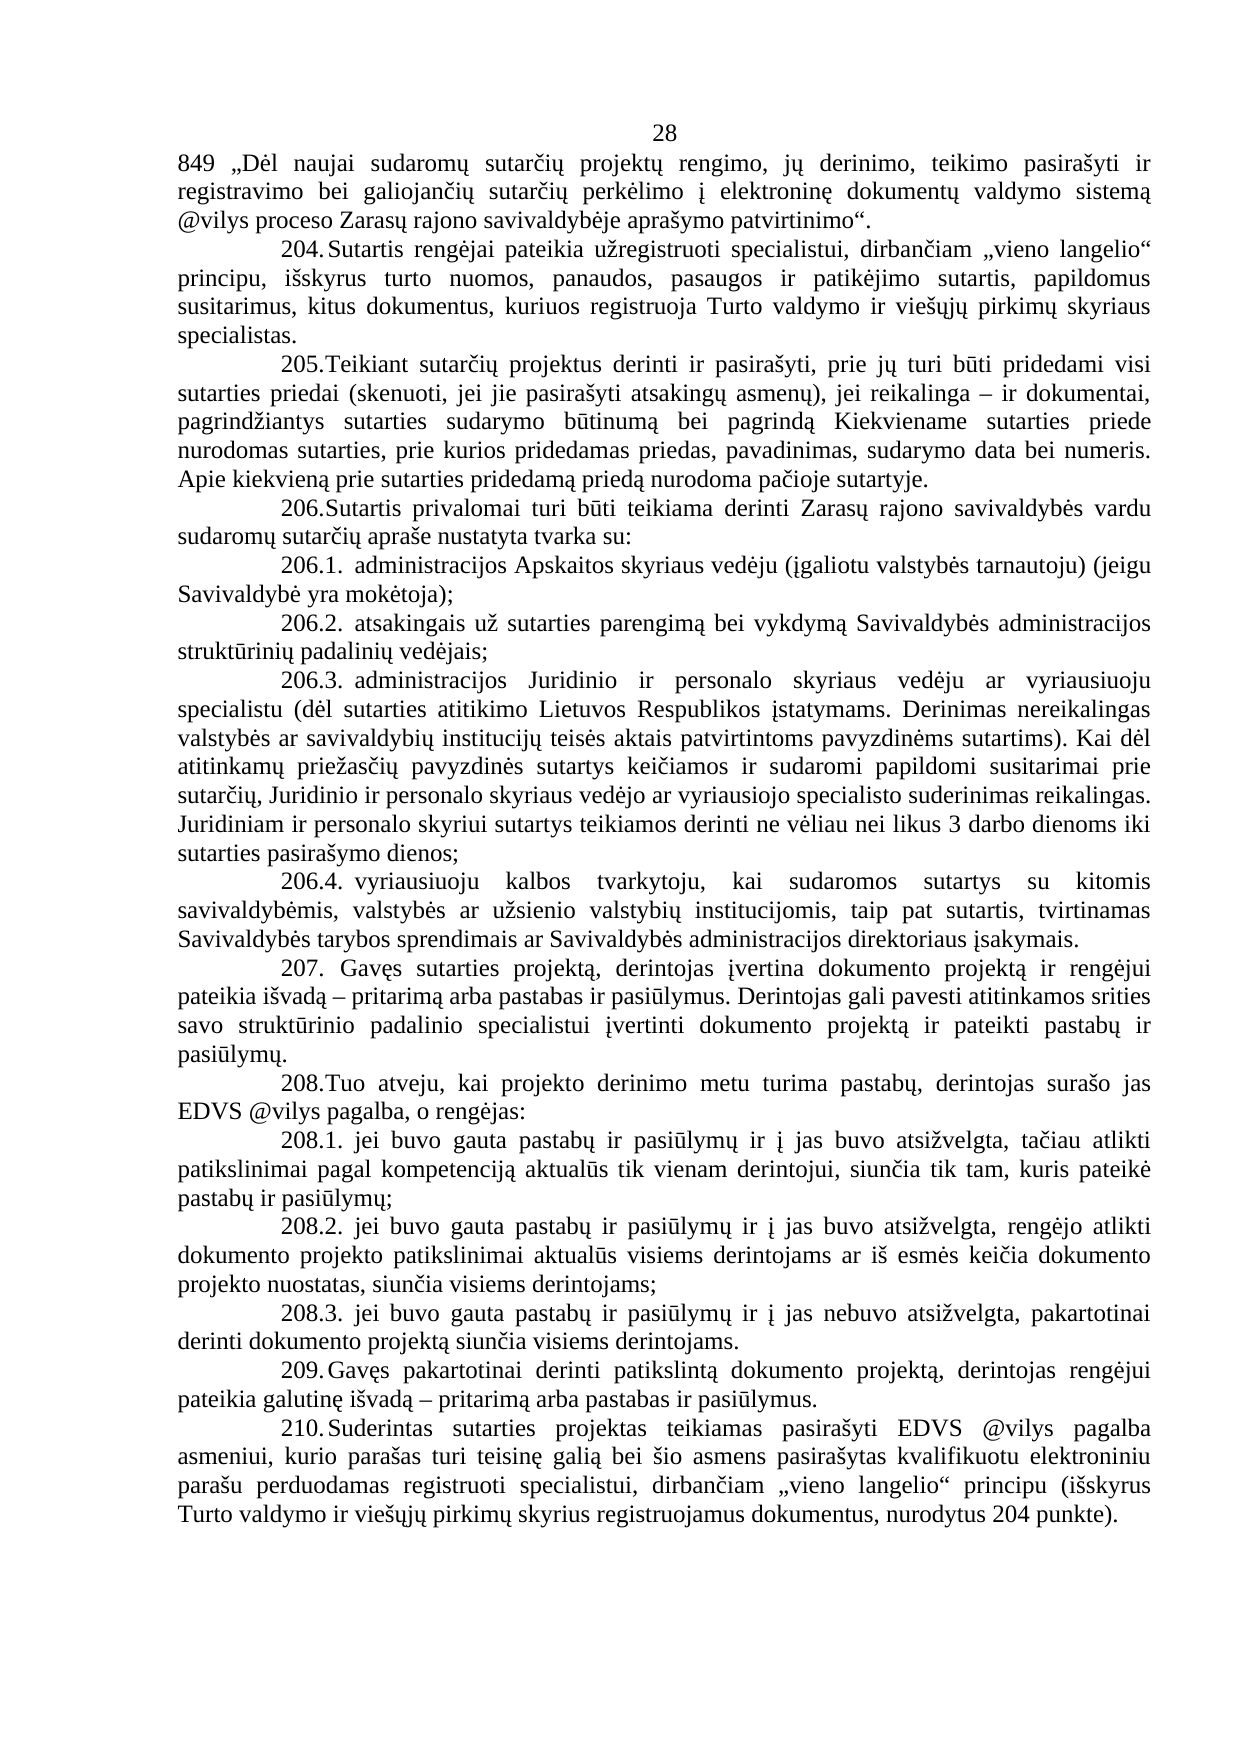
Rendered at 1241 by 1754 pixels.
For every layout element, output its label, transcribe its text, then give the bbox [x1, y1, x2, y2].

text 206.2. atsakingais už sutarties parengimą bei vykdymą Savivaldybės administracijos struktūrinių padalinių vedėjais; [177, 608, 1152, 665]
text 208. Tuo atveju, kai projekto derinimo metu turima pastabų, derintojas surašo jas EDVS @vilys pagalba, o rengėjas: [177, 1068, 1152, 1125]
text 207. Gavęs sutarties projektą, derintojas įvertina dokumento projektą ir rengėjui pateikia išvadą – pritarimą arba pastabas ir pasiūlymus. Derintojas gali pavesti atitinkamos srities savo struktūrinio padalinio specialistui įvertinti dokumento projektą ir pateikti pastabų ir pasiūlymų. [177, 953, 1152, 1068]
text 206.4. vyriausiuoju kalbos tvarkytoju, kai sudaromos sutartys su kitomis savivaldybėmis, valstybės ar užsienio valstybių institucijomis, taip pat sutartis, tvirtinamas Savivaldybės tarybos sprendimais ar Savivaldybės administracijos direktoriaus įsakymais. [177, 866, 1152, 953]
text 205. Teikiant sutarčių projektus derinti ir pasirašyti, prie jų turi būti pridedami visi sutarties priedai (skenuoti, jei jie pasirašyti atsakingų asmenų), jei reikalinga – ir dokumentai, pagrindžiantys sutarties sudarymo būtinumą bei pagrindą Kiekviename sutarties priede nurodomas sutarties, prie kurios pridedamas priedas, pavadinimas, sudarymo data bei numeris. Apie kiekvieną prie sutarties pridedamą priedą nurodoma pačioje sutartyje. [177, 349, 1152, 493]
text 206.1. administracijos Apskaitos skyriaus vedėju (įgaliotu valstybės tarnautoju) (jeigu Savivaldybė yra mokėtoja); [177, 550, 1152, 608]
text 210. Suderintas sutarties projektas teikiamas pasirašyti EDVS @vilys pagalba asmeniui, kurio parašas turi teisinę galią bei šio asmens pasirašytas kvalifikuotu elektroniniu parašu perduodamas registruoti specialistui, dirbančiam „vieno langelio“ principu (išskyrus Turto valdymo ir viešųjų pirkimų skyrius registruojamus dokumentus, nurodytus 204 punkte). [177, 1413, 1152, 1528]
text 206. Sutartis privalomai turi būti teikiama derinti Zarasų rajono savivaldybės vardu sudaromų sutarčių apraše nustatyta tvarka su: [177, 493, 1152, 550]
text 209. Gavęs pakartotinai derinti patikslintą dokumento projektą, derintojas rengėjui pateikia galutinę išvadą – pritarimą arba pastabas ir pasiūlymus. [177, 1355, 1152, 1413]
text 849 „Dėl naujai sudaromų sutarčių projektų rengimo, jų derinimo, teikimo pasirašyti ir registravimo bei galiojančių sutarčių perkėlimo į elektroninę dokumentų valdymo sistemą @vilys proceso Zarasų rajono savivaldybėje aprašymo patvirtinimo“. [177, 148, 1152, 234]
text 204. Sutartis rengėjai pateikia užregistruoti specialistui, dirbančiam „vieno langelio“ principu, išskyrus turto nuomos, panaudos, pasaugos ir patikėjimo sutartis, papildomus susitarimus, kitus dokumentus, kuriuos registruoja Turto valdymo ir viešųjų pirkimų skyriaus specialistas. [177, 234, 1152, 349]
text 206.3. administracijos Juridinio ir personalo skyriaus vedėju ar vyriausiuoju specialistu (dėl sutarties atitikimo Lietuvos Respublikos įstatymams. Derinimas nereikalingas valstybės ar savivaldybių institucijų teisės aktais patvirtintoms pavyzdinėms sutartims). Kai dėl atitinkamų priežasčių pavyzdinės sutartys keičiamos ir sudaromi papildomi susitarimai prie sutarčių, Juridinio ir personalo skyriaus vedėjo ar vyriausiojo specialisto suderinimas reikalingas. Juridiniam ir personalo skyriui sutartys teikiamos derinti ne vėliau nei likus 3 darbo dienoms iki sutarties pasirašymo dienos; [177, 665, 1152, 866]
text 208.1. jei buvo gauta pastabų ir pasiūlymų ir į jas buvo atsižvelgta, tačiau atlikti patikslinimai pagal kompetenciją aktualūs tik vienam derintojui, siunčia tik tam, kuris pateikė pastabų ir pasiūlymų; [177, 1125, 1152, 1211]
text 208.3. jei buvo gauta pastabų ir pasiūlymų ir į jas nebuvo atsižvelgta, pakartotinai derinti dokumento projektą siunčia visiems derintojams. [177, 1298, 1152, 1355]
text 208.2. jei buvo gauta pastabų ir pasiūlymų ir į jas buvo atsižvelgta, rengėjo atlikti dokumento projekto patikslinimai aktualūs visiems derintojams ar iš esmės keičia dokumento projekto nuostatas, siunčia visiems derintojams; [177, 1211, 1152, 1298]
